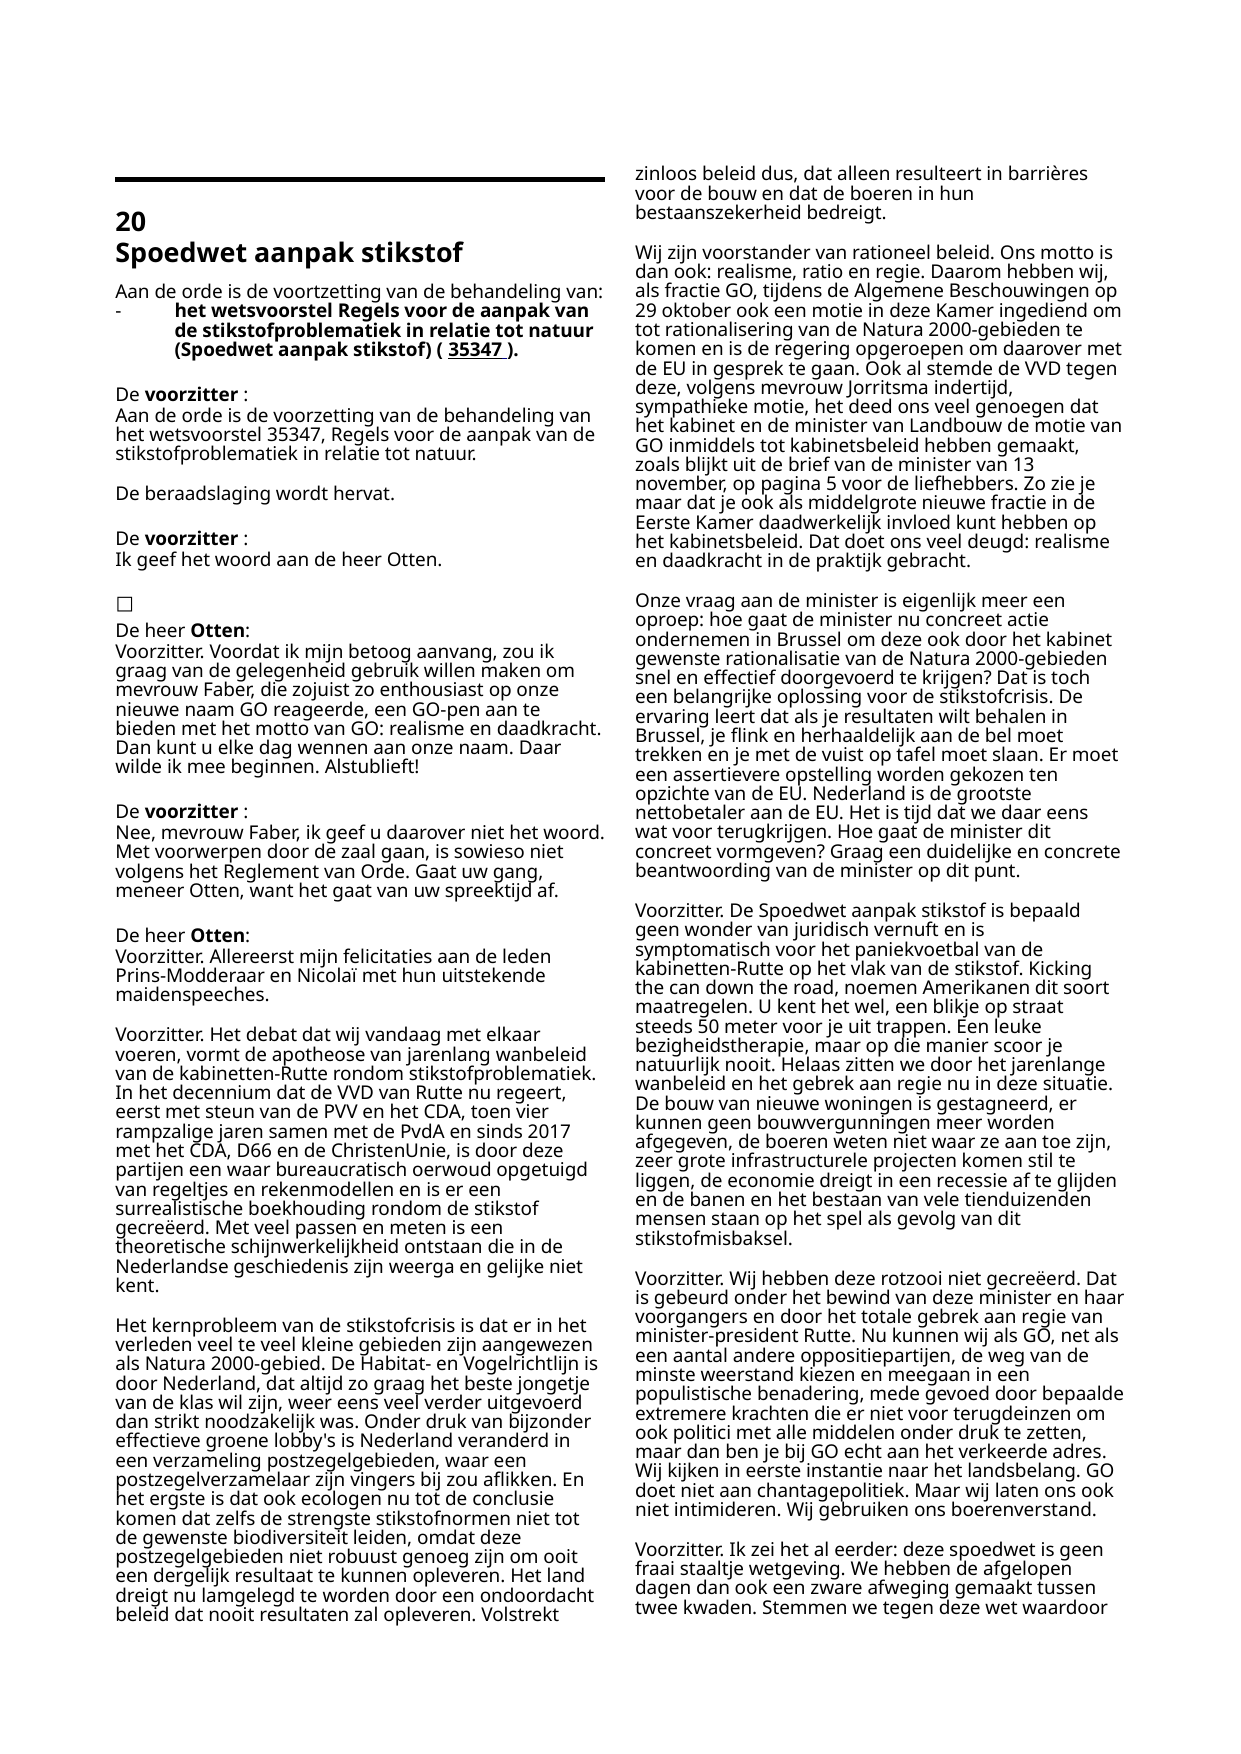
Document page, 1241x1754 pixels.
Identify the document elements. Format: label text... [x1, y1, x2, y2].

text De voorzitter : [115, 798, 605, 824]
text Aan de orde is de voorzetting van de behandeling van het wetsvoorstel 35347, Regels voor de aanpak van de stikstofproblematiek in relatie tot natuur. [115, 407, 605, 464]
text Wij zijn voorstander van rationeel beleid. Ons motto is dan ook: realisme, ratio en regie. Daarom hebben wij, als fractie GO, tijdens de Algemene Beschouwingen op 29 oktober ook een motie in deze Kamer ingediend om tot rationalisering van de Natura 2000-gebieden te komen en is de regering opgeroepen om daarover met de EU in gesprek te gaan. Ook al stemde de VVD tegen deze, volgens mevrouw Jorritsma indertijd, sympathieke motie, het deed ons veel genoegen dat het kabinet en de minister van Landbouw de motie van GO inmiddels tot kabinetsbeleid hebben gemaakt, zoals blijkt uit de brief van de minister van 13 november, op pagina 5 voor de liefhebbers. Zo zie je maar dat je ook als middelgrote nieuwe fractie in de Eerste Kamer daadwerkelijk invloed kunt hebben op het kabinetsbeleid. Dat doet ons veel deugd: realisme en daadkracht in de praktijk gebracht. [635, 244, 1125, 571]
text ⬜ [115, 591, 605, 617]
text zinloos beleid dus, dat alleen resulteert in barrières voor de bouw en dat de boeren in hun bestaanszekerheid bedreigt. [635, 165, 1125, 223]
list het wetsvoorstel Regels voor de aanpak van de stikstofproblematiek in relatie tot natuur (Spoedwet aanpak stikstof) ( 35347 ). [115, 302, 605, 360]
text Voorzitter. Allereerst mijn felicitaties aan de leden Prins-Modderaar en Nicolaï met hun uitstekende maidenspeeches. [115, 948, 605, 1006]
text Voorzitter. Wij hebben deze rotzooi niet gecreëerd. Dat is gebeurd onder het bewind van deze minister en haar voorgangers en door het totale gebrek aan regie van minister-president Rutte. Nu kunnen wij als GO, net als een aantal andere oppositiepartijen, de weg van de minste weerstand kiezen en meegaan in een populistische benadering, mede gevoed door bepaalde extremere krachten die er niet voor terugdeinzen om ook politici met alle middelen onder druk te zetten, maar dan ben je bij GO echt aan het verkeerde adres. Wij kijken in eerste instantie naar het landsbelang. GO doet niet aan chantagepolitiek. Maar wij laten ons ook niet intimideren. Wij gebruiken ons boerenverstand. [635, 1269, 1125, 1520]
text Spoedwet aanpak stikstof [115, 239, 605, 283]
text De heer Otten: [115, 617, 605, 643]
text Nee, mevrouw Faber, ik geef u daarover niet het woord. Met voorwerpen door de zaal gaan, is sowieso niet volgens het Reglement van Orde. Gaat uw gang, meneer Otten, want het gaat van uw spreektijd af. [115, 824, 605, 901]
text Aan de orde is de voortzetting van de behandeling van: [115, 283, 605, 302]
text De beraadslaging wordt hervat. [115, 485, 605, 504]
text Ik geef het woord aan de heer Otten. [115, 551, 605, 570]
text De heer Otten: [115, 922, 605, 948]
text Het kernprobleem van de stikstofcrisis is dat er in het verleden veel te veel kleine gebieden zijn aangewezen als Natura 2000-gebied. De Habitat- en Vogelrichtlijn is door Nederland, dat altijd zo graag het beste jongetje van de klas wil zijn, weer eens veel verder uitgevoerd dan strikt noodzakelijk was. Onder druk van bijzonder effectieve groene lobby's is Nederland veranderd in een verzameling postzegelgebieden, waar een postzegelverzamelaar zijn vingers bij zou aflikken. En het ergste is dat ook ecologen nu tot de conclusie komen dat zelfs de strengste stikstofnormen niet tot de gewenste biodiversiteit leiden, omdat deze postzegelgebieden niet robuust genoeg zijn om ooit een dergelijk resultaat te kunnen opleveren. Het land dreigt nu lamgelegd te worden door een ondoordacht beleid dat nooit resultaten zal opleveren. Volstrekt [115, 1317, 605, 1625]
text Voorzitter. Voordat ik mijn betoog aanvang, zou ik graag van de gelegenheid gebruik willen maken om mevrouw Faber, die zojuist zo enthousiast op onze nieuwe naam GO reageerde, een GO-pen aan te bieden met het motto van GO: realisme en daadkracht. Dan kunt u elke dag wennen aan onze naam. Daar wilde ik mee beginnen. Alstublieft! [115, 643, 605, 778]
text De voorzitter : [115, 381, 605, 407]
text Voorzitter. Ik zei het al eerder: deze spoedwet is geen fraai staaltje wetgeving. We hebben de afgelopen dagen dan ook een zware afweging gemaakt tussen twee kwaden. Stemmen we tegen deze wet waardoor [635, 1541, 1125, 1618]
text 20 [115, 203, 605, 239]
text Voorzitter. De Spoedwet aanpak stikstof is bepaald geen wonder van juridisch vernuft en is symptomatisch voor het paniekvoetbal van de kabinetten-Rutte op het vlak van de stikstof. Kicking the can down the road, noemen Amerikanen dit soort maatregelen. U kent het wel, een blikje op straat steeds 50 meter voor je uit trappen. Een leuke bezigheidstherapie, maar op die manier scoor je natuurlijk nooit. Helaas zitten we door het jarenlange wanbeleid en het gebrek aan regie nu in deze situatie. De bouw van nieuwe woningen is gestagneerd, er kunnen geen bouwvergunningen meer worden afgegeven, de boeren weten niet waar ze aan toe zijn, zeer grote infrastructurele projecten komen stil te liggen, de economie dreigt in een recessie af te glijden en de banen en het bestaan van vele tienduizenden mensen staan op het spel als gevolg van dit stikstofmisbaksel. [635, 902, 1125, 1249]
text Onze vraag aan de minister is eigenlijk meer een oproep: hoe gaat de minister nu concreet actie ondernemen in Brussel om deze ook door het kabinet gewenste rationalisatie van de Natura 2000-gebieden snel en effectief doorgevoerd te krijgen? Dat is toch een belangrijke oplossing voor de stikstofcrisis. De ervaring leert dat als je resultaten wilt behalen in Brussel, je flink en herhaaldelijk aan de bel moet trekken en je met de vuist op tafel moet slaan. Er moet een assertievere opstelling worden gekozen ten opzichte van de EU. Nederland is de grootste nettobetaler aan de EU. Het is tijd dat we daar eens wat voor terugkrijgen. Hoe gaat de minister dit concreet vormgeven? Graag een duidelijke en concrete beantwoording van de minister op dit punt. [635, 592, 1125, 881]
text Voorzitter. Het debat dat wij vandaag met elkaar voeren, vormt de apotheose van jarenlang wanbeleid van de kabinetten-Rutte rondom stikstofproblematiek. In het decennium dat de VVD van Rutte nu regeert, eerst met steun van de PVV en het CDA, toen vier rampzalige jaren samen met de PvdA en sinds 2017 met het CDA, D66 en de ChristenUnie, is door deze partijen een waar bureaucratisch oerwoud opgetuigd van regeltjes en rekenmodellen en is er een surrealistische boekhouding rondom de stikstof gecreëerd. Met veel passen en meten is een theoretische schijnwerkelijkheid ontstaan die in de Nederlandse geschiedenis zijn weerga en gelijke niet kent. [115, 1026, 605, 1296]
text De voorzitter : [115, 525, 605, 551]
